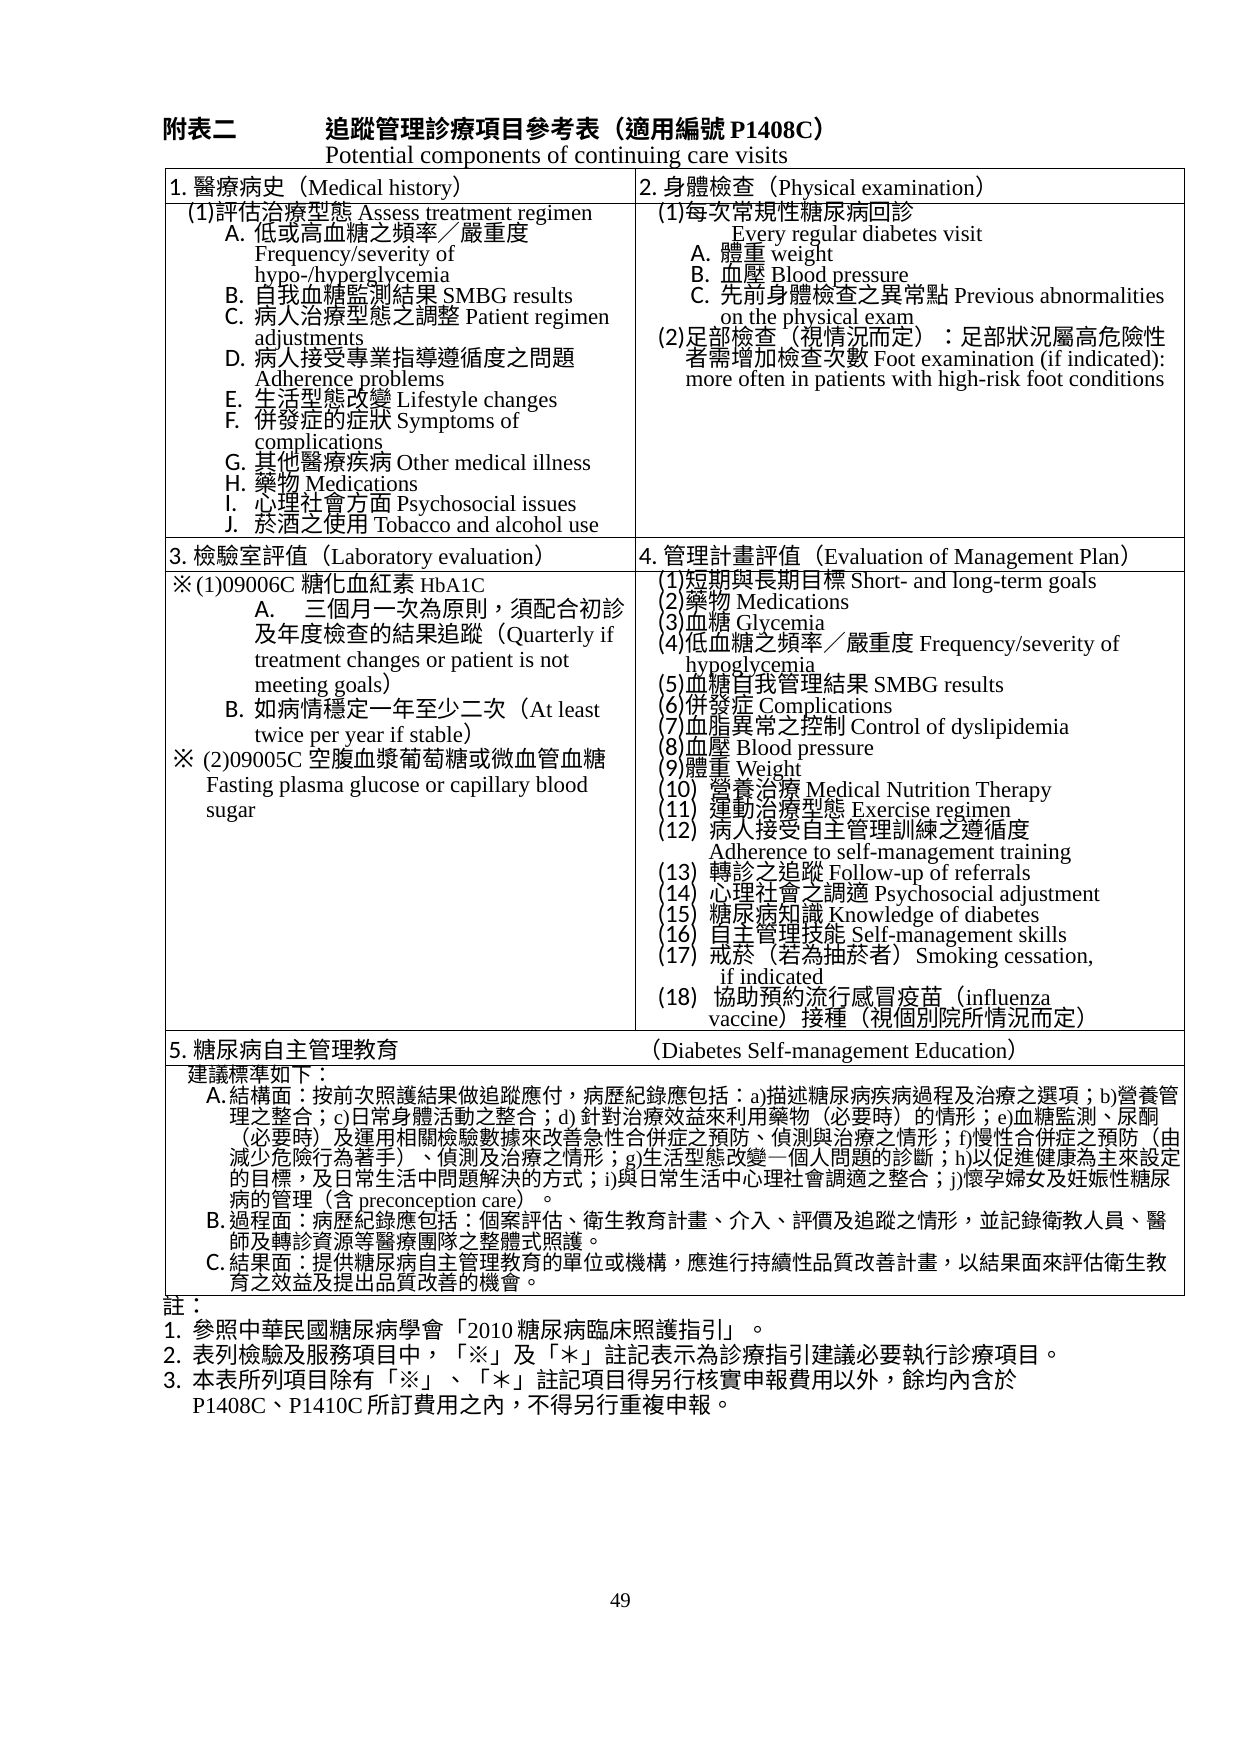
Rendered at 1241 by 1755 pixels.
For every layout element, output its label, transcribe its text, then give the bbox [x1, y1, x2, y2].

table_cell 檢驗室評值（Laboratory evaluation） [166, 538, 635, 571]
table_cell ※(1)09006C 糖化血紅素HbA1C 三個月一次為原則，須配合初診及年度檢查的結果追蹤（Quarterly if treatment changes or patient is not meeting goals） 如病情穩定一年至少二次（At least twice per year if stable） (2)09005C 空腹血漿葡萄糖或微血管血糖Fasting plasma glucose or capillary blood sugar [166, 572, 635, 1030]
list 參照中華民國糖尿病學會「2010糖尿病臨床照護指引」。 [163, 1319, 1122, 1344]
table_cell 管理計畫評值（Evaluation of Management Plan） [636, 538, 1184, 571]
text 附表二 追蹤管理診療項目參考表（適用編號P1408C） [118, 118, 1122, 143]
text Potential components of continuing care visits [249, 143, 1122, 168]
table_cell 每次常規性糖尿病回診 Every regular diabetes visit 體重weight 血壓Blood pressure 先前身體檢查之異常點Previous abnormalities on the physical exam 足部檢查（視情況而定）：足部狀況屬高危險性者需增加檢查次數Foot examination (if indicated): more often in patients with high-risk foot conditions [636, 204, 1184, 537]
list 本表所列項目除有「※」、「＊」註記項目得另行核實申報費用以外，餘均內含於P1408C、P1410C所訂費用之內，不得另行重複申報。 [163, 1369, 1122, 1419]
table_cell 評估治療型態Assess treatment regimen 低或高血糖之頻率／嚴重度Frequency/severity of hypo-/hyperglycemia 自我血糖監測結果SMBG results 病人治療型態之調整Patient regimen adjustments 病人接受專業指導遵循度之問題Adherence problems 生活型態改變Lifestyle changes 併發症的症狀Symptoms of complications 其他醫療疾病Other medical illness 藥物Medications 心理社會方面Psychosocial issues 菸酒之使用Tobacco and alcohol use [166, 204, 635, 537]
table_header 身體檢查（Physical examination） [636, 169, 1184, 202]
table_cell 糖尿病自主管理教育 [166, 1031, 636, 1065]
table_cell 建議標準如下： 結構面：按前次照護結果做追蹤應付，病歷紀錄應包括：a)描述糖尿病疾病過程及治療之選項；b)營養管理之整合；c)日常身體活動之整合；d) 針對治療效益來利用藥物（必要時）的情形；e)血糖監測、尿酮（必要時）及運用相關檢驗數據來改善急性合併症之預防、偵測與治療之情形；f)慢性合併症之預防（由減少危險行為著手）、偵測及治療之情形；g)生活型態改變—個人問題的診斷；h)以促進健康為主來設定的目標，及日常生活中問題解決的方式；i)與日常生活中心理社會調適之整合；j)懷孕婦女及妊娠性糖尿病的管理（含preconception care）。 過程面：病歷紀錄應包括：個案評估、衛生教育計畫、介入、評價及追蹤之情形，並記錄衛教人員、醫師及轉診資源等醫療團隊之整體式照護。 結果面：提供糖尿病自主管理教育的單位或機構，應進行持續性品質改善計畫，以結果面來評估衛生教育之效益及提出品質改善的機會。 [166, 1066, 1184, 1295]
list 表列檢驗及服務項目中，「※」及「＊」註記表示為診療指引建議必要執行診療項目。 [163, 1344, 1122, 1369]
table_cell 短期與長期目標Short- and long-term goals 藥物Medications 血糖Glycemia 低血糖之頻率／嚴重度Frequency/severity of hypoglycemia 血糖自我管理結果SMBG results 併發症Complications 血脂異常之控制Control of dyslipidemia 血壓Blood pressure 體重Weight 營養治療Medical Nutrition Therapy 運動治療型態Exercise regimen 病人接受自主管理訓練之遵循度 Adherence to self-management training 轉診之追蹤Follow-up of referrals 心理社會之調適Psychosocial adjustment 糖尿病知識Knowledge of diabetes 自主管理技能Self-management skills 戒菸（若為抽菸者）Smoking cessation, if indicated 協助預約流行感冒疫苗（influenza vaccine）接種（視個別院所情況而定） [636, 572, 1184, 1030]
table_cell （Diabetes Self-management Education） [636, 1031, 1184, 1065]
text 註： [118, 1296, 1122, 1319]
table_header 醫療病史（Medical history） [166, 169, 635, 202]
